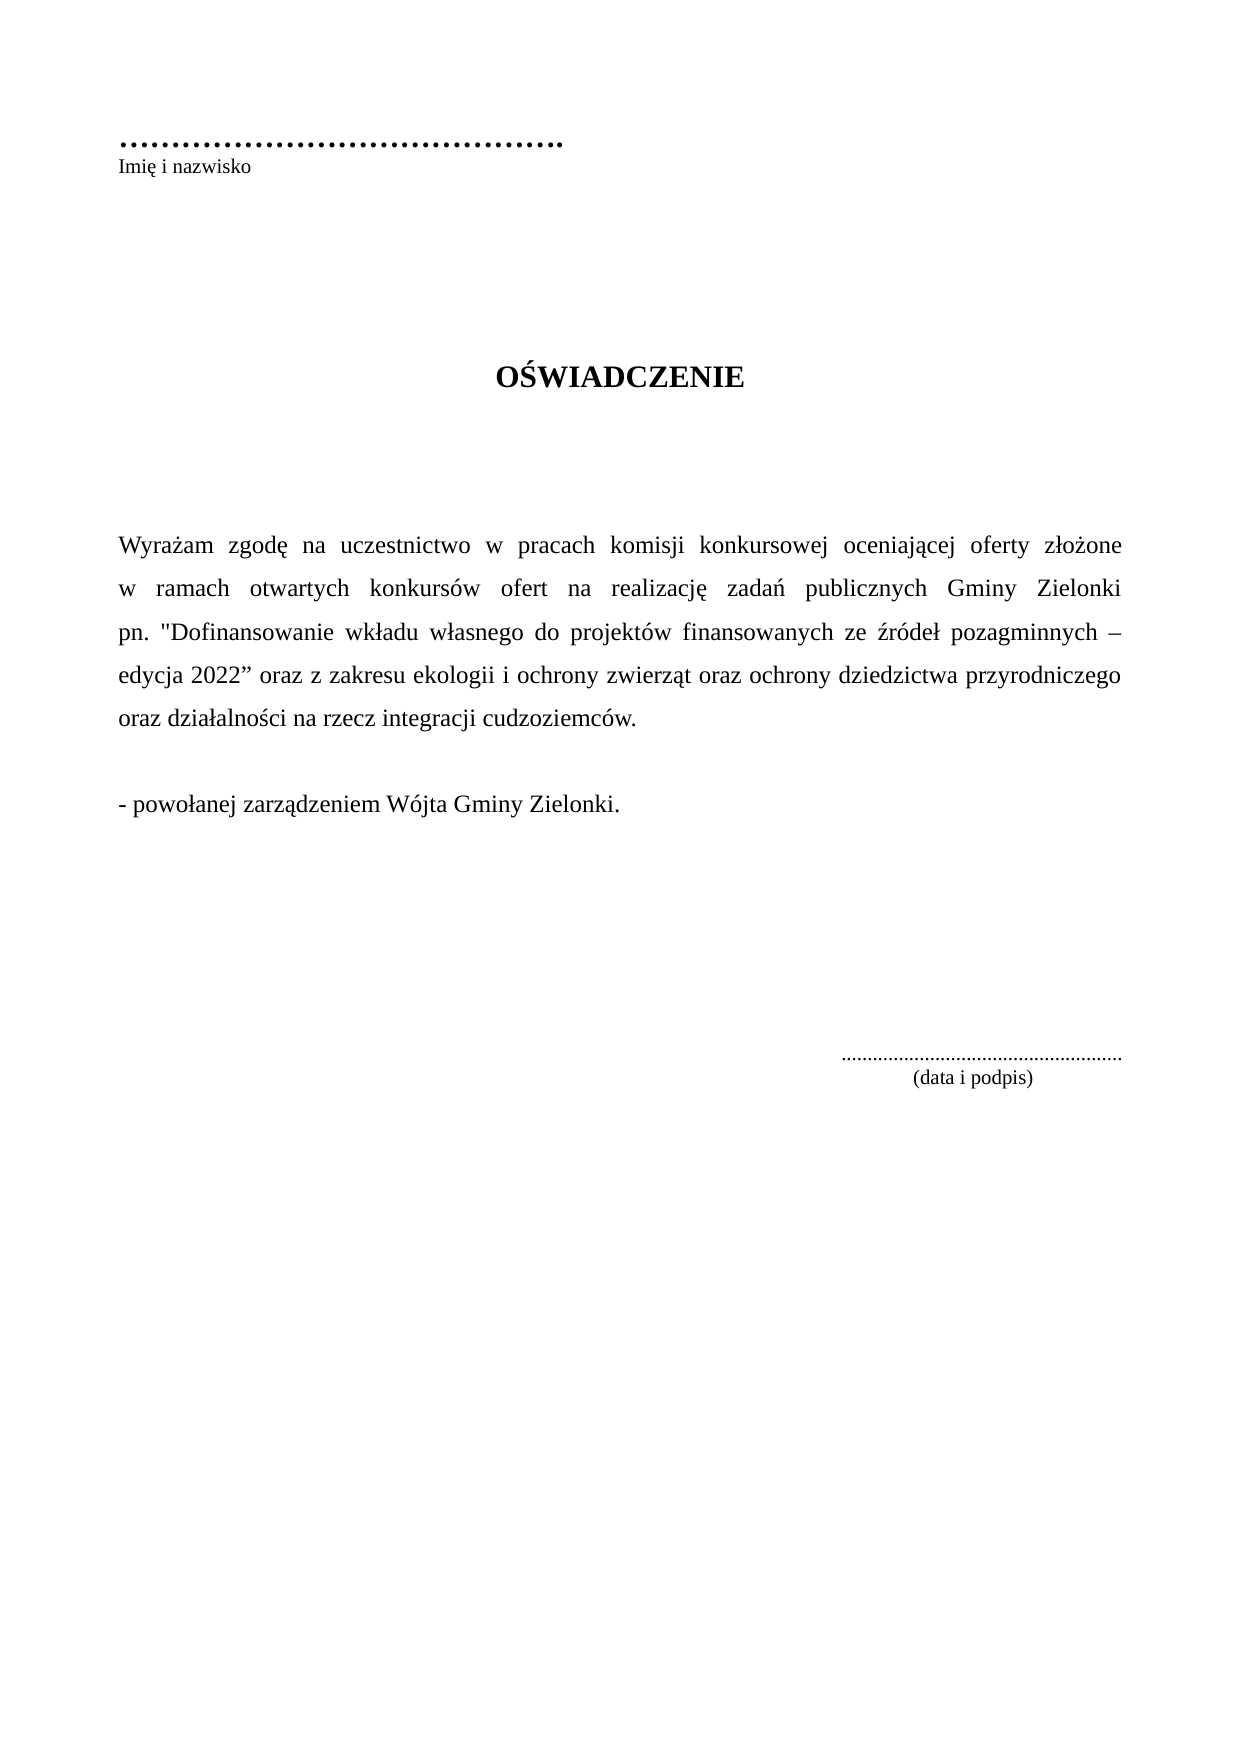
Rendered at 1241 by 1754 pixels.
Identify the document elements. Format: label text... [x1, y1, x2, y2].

text Imię i nazwisko [118, 154, 1122, 178]
text - powołanej zarządzeniem Wójta Gminy Zielonki. [118, 789, 1122, 818]
text Wyrażam zgodę na uczestnictwo w pracach komisji konkursowej oceniającej oferty złożone w ramach otwartych konkursów ofert na realizację zadań publicznych Gminy Zielonki pn. "Dofinansowanie wkładu własnego do projektów finansowanych ze źródeł pozagminnych – edycja 2022” oraz z zakresu ekologii i ochrony zwierząt oraz ochrony dziedzictwa przyrodniczego oraz działalności na rzecz integracji cudzoziemców. [118, 530, 1122, 732]
text ...................................................... [118, 1041, 1122, 1065]
text OŚWIADCZENIE [118, 358, 1122, 394]
text ……………………………………. [118, 118, 1122, 154]
text (data i podpis) [782, 1065, 1122, 1089]
